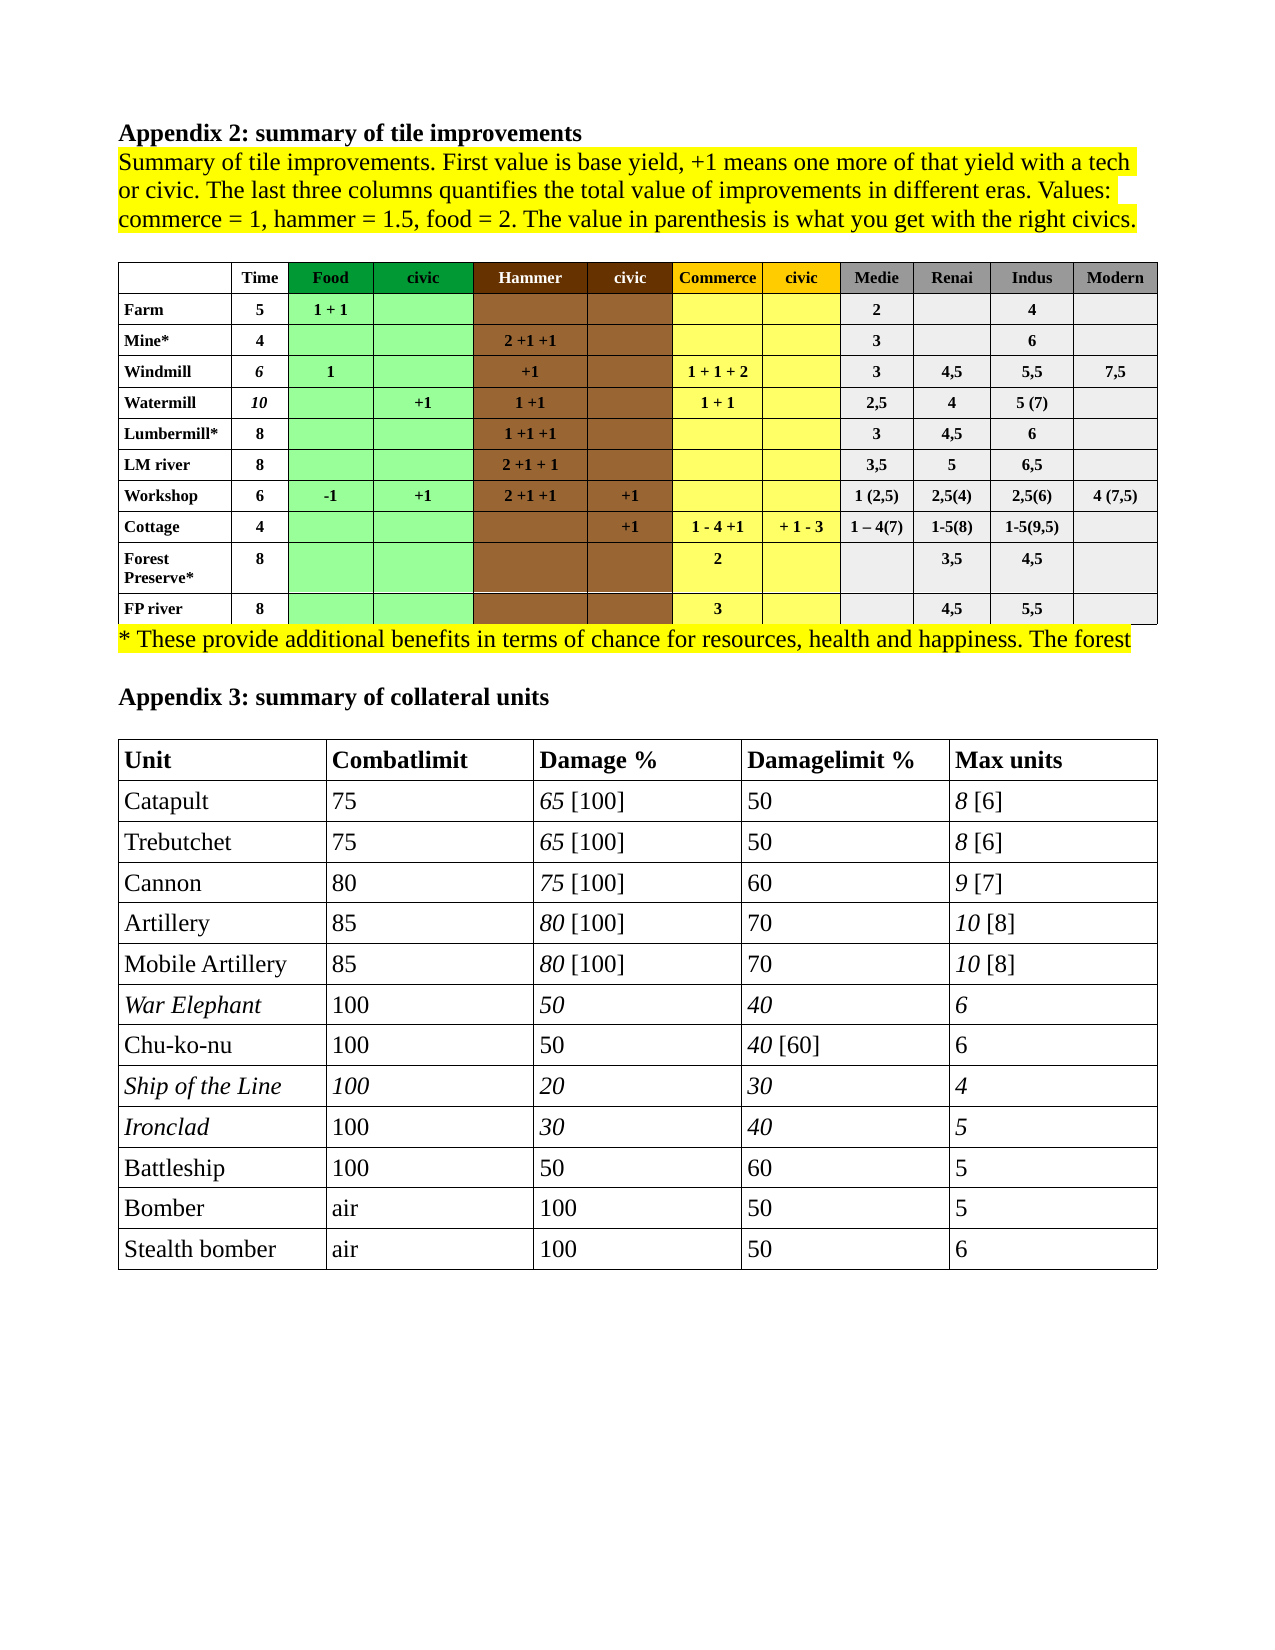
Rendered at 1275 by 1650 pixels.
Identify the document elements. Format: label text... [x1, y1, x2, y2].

table_cell 4 [950, 1066, 1157, 1106]
table_cell 4,5 [914, 356, 990, 386]
table_cell 1 +1 [474, 388, 587, 418]
table_cell +1 [588, 481, 672, 511]
table_cell 30 [534, 1107, 741, 1146]
table_header [119, 263, 231, 293]
table_cell [474, 543, 587, 592]
table_cell 60 [742, 1148, 949, 1187]
table_cell Chu-ko-nu [119, 1025, 326, 1065]
table_cell 100 [327, 1107, 533, 1146]
table_header Damagelimit % [742, 740, 949, 780]
table_header Food [289, 263, 373, 293]
table_cell 8 [6] [950, 822, 1157, 861]
table_cell 6 [232, 481, 288, 511]
table_header civic [588, 263, 672, 293]
table_header Indus [991, 263, 1073, 293]
table_cell 100 [534, 1188, 741, 1228]
table_cell 100 [327, 1025, 533, 1065]
table_cell [914, 294, 990, 324]
table_cell Bomber [119, 1188, 326, 1228]
table_cell 5 (7) [991, 388, 1073, 418]
table_cell 4,5 [914, 594, 990, 624]
table_cell Mine* [119, 325, 231, 355]
table_cell 100 [534, 1229, 741, 1269]
table_cell -1 [289, 481, 373, 511]
table_cell [1074, 388, 1157, 418]
table_cell Farm [119, 294, 231, 324]
table_cell 50 [534, 985, 741, 1024]
table_cell 3 [841, 356, 913, 386]
table_cell 2 +1 +1 [474, 481, 587, 511]
table_cell 2,5(4) [914, 481, 990, 511]
table_cell 70 [742, 944, 949, 983]
table_cell 3,5 [841, 450, 913, 480]
table_cell [374, 356, 473, 386]
table_cell 2,5 [841, 388, 913, 418]
table_cell 4 [232, 325, 288, 355]
table_cell air [327, 1188, 533, 1228]
table_header Commerce [673, 263, 762, 293]
table_cell [588, 594, 672, 624]
table_cell 1 + 1 [289, 294, 373, 324]
table_cell 6 [950, 1025, 1157, 1065]
table_cell [763, 419, 840, 449]
table_cell 50 [742, 781, 949, 821]
table_cell +1 [374, 481, 473, 511]
table_cell Cannon [119, 863, 326, 902]
table_cell [588, 543, 672, 592]
table_cell [374, 325, 473, 355]
table_cell 4 [914, 388, 990, 418]
table_cell 1 [289, 356, 373, 386]
table_cell 2 [673, 543, 762, 592]
table_cell + 1 - 3 [763, 512, 840, 542]
table_cell 1-5(8) [914, 512, 990, 542]
table_cell 6 [950, 985, 1157, 1024]
table_cell FP river [119, 594, 231, 624]
table_cell 7,5 [1074, 356, 1157, 386]
table_cell 5 [232, 294, 288, 324]
table_cell 85 [327, 903, 533, 943]
table_cell 4 [232, 512, 288, 542]
table_cell Mobile Artillery [119, 944, 326, 983]
table_cell 20 [534, 1066, 741, 1106]
table_cell 8 [232, 419, 288, 449]
table_cell air [327, 1229, 533, 1269]
text Appendix 3: summary of collateral units [118, 682, 1157, 710]
text * These provide additional benefits in terms of chance for resources, health and happiness. The forest [118, 625, 1157, 653]
table_cell [374, 512, 473, 542]
table_cell 85 [327, 944, 533, 983]
table_cell 3 [841, 325, 913, 355]
table_cell 70 [742, 903, 949, 943]
table_cell 4,5 [991, 543, 1073, 592]
table_cell 2 +1 +1 [474, 325, 587, 355]
table_cell Workshop [119, 481, 231, 511]
table_cell 9 [7] [950, 863, 1157, 902]
table_cell [673, 294, 762, 324]
table_cell 1-5(9,5) [991, 512, 1073, 542]
table_cell 65 [100] [534, 781, 741, 821]
table_cell [1074, 325, 1157, 355]
table_cell LM river [119, 450, 231, 480]
table_cell 100 [327, 985, 533, 1024]
table_cell [841, 543, 913, 592]
table_cell 50 [742, 1188, 949, 1228]
table_cell [374, 450, 473, 480]
table_cell [289, 325, 373, 355]
table_cell 50 [742, 822, 949, 861]
table_cell [289, 388, 373, 418]
table_cell [374, 294, 473, 324]
table_cell 6 [991, 325, 1073, 355]
table_cell 2 [841, 294, 913, 324]
table_cell +1 [588, 512, 672, 542]
table_header Unit [119, 740, 326, 780]
table_cell [914, 325, 990, 355]
table_cell [763, 388, 840, 418]
table_cell 3 [841, 419, 913, 449]
table_cell +1 [374, 388, 473, 418]
table_cell 5,5 [991, 356, 1073, 386]
table_cell [588, 388, 672, 418]
table_cell 1 - 4 +1 [673, 512, 762, 542]
table_cell 30 [742, 1066, 949, 1106]
table_cell [289, 419, 373, 449]
table_cell 5 [950, 1188, 1157, 1228]
table_header Modern [1074, 263, 1157, 293]
table_cell [474, 512, 587, 542]
table_cell [763, 481, 840, 511]
table_cell Ship of the Line [119, 1066, 326, 1106]
table_cell 100 [327, 1066, 533, 1106]
table_cell 8 [6] [950, 781, 1157, 821]
table_cell 75 [327, 822, 533, 861]
table_cell [763, 325, 840, 355]
table_cell 5,5 [991, 594, 1073, 624]
table_cell Ironclad [119, 1107, 326, 1146]
table_cell Cottage [119, 512, 231, 542]
table_cell 6 [991, 419, 1073, 449]
table_cell [673, 325, 762, 355]
table_cell Watermill [119, 388, 231, 418]
table_cell 40 [742, 1107, 949, 1146]
table_cell Artillery [119, 903, 326, 943]
table_header Combatlimit [327, 740, 533, 780]
table_cell [841, 594, 913, 624]
table_cell 50 [534, 1025, 741, 1065]
table_header civic [374, 263, 473, 293]
table_cell 1 + 1 + 2 [673, 356, 762, 386]
table_cell [763, 594, 840, 624]
table_cell Lumbermill* [119, 419, 231, 449]
table_cell [588, 419, 672, 449]
table_cell 6,5 [991, 450, 1073, 480]
table_cell [289, 594, 373, 624]
table_cell 75 [327, 781, 533, 821]
table_cell 1 + 1 [673, 388, 762, 418]
table_cell 8 [232, 543, 288, 592]
table_header Damage % [534, 740, 741, 780]
table_header Hammer [474, 263, 587, 293]
table_cell 5 [950, 1148, 1157, 1187]
table_cell 1 – 4(7) [841, 512, 913, 542]
text Appendix 2: summary of tile improvements [118, 118, 1157, 147]
table_cell 3,5 [914, 543, 990, 592]
table_cell 10 [8] [950, 903, 1157, 943]
table_cell 10 [8] [950, 944, 1157, 983]
table_cell [374, 419, 473, 449]
table_cell Forest Preserve* [119, 543, 231, 592]
table_cell 80 [327, 863, 533, 902]
table_cell [588, 325, 672, 355]
table_cell [1074, 512, 1157, 542]
table_cell [673, 481, 762, 511]
table_cell [588, 294, 672, 324]
table_cell [289, 543, 373, 592]
table_cell 6 [950, 1229, 1157, 1269]
table_header Time [232, 263, 288, 293]
table_cell Battleship [119, 1148, 326, 1187]
table_cell [763, 543, 840, 592]
table_cell War Elephant [119, 985, 326, 1024]
table_cell 100 [327, 1148, 533, 1187]
table_cell [374, 594, 473, 624]
table_cell [673, 419, 762, 449]
table_cell [1074, 594, 1157, 624]
table_cell 8 [232, 594, 288, 624]
table_cell [374, 543, 473, 592]
table_cell 65 [100] [534, 822, 741, 861]
table_cell [588, 450, 672, 480]
table_cell 80 [100] [534, 944, 741, 983]
table_cell 6 [232, 356, 288, 386]
table_cell [474, 294, 587, 324]
table_cell [673, 450, 762, 480]
table_cell [289, 512, 373, 542]
table_cell [1074, 450, 1157, 480]
table_cell 60 [742, 863, 949, 902]
table_cell [763, 294, 840, 324]
table_cell Windmill [119, 356, 231, 386]
table_cell [1074, 294, 1157, 324]
table_cell 5 [914, 450, 990, 480]
table_cell [1074, 419, 1157, 449]
table_cell 4 (7,5) [1074, 481, 1157, 511]
table_cell +1 [474, 356, 587, 386]
table_cell 8 [232, 450, 288, 480]
table_cell 50 [742, 1229, 949, 1269]
table_cell 10 [232, 388, 288, 418]
table_cell [289, 450, 373, 480]
table_cell [763, 450, 840, 480]
table_cell Stealth bomber [119, 1229, 326, 1269]
table_cell [588, 356, 672, 386]
table_cell 80 [100] [534, 903, 741, 943]
table_cell 40 [60] [742, 1025, 949, 1065]
table_header Max units [950, 740, 1157, 780]
table_cell [763, 356, 840, 386]
table_cell 75 [100] [534, 863, 741, 902]
table_cell 5 [950, 1107, 1157, 1146]
table_header Medie [841, 263, 913, 293]
table_cell 2 +1 + 1 [474, 450, 587, 480]
table_cell 2,5(6) [991, 481, 1073, 511]
table_cell Trebutchet [119, 822, 326, 861]
text Summary of tile improvements. First value is base yield, +1 means one more of that yield with a tech or civic. The last three columns quantifies the total value of improvements in different eras. Values: commerce = 1, hammer = 1.5, food = 2. The value in parenthesis is what you get with the right civics. [118, 147, 1157, 233]
table_cell 40 [742, 985, 949, 1024]
table_cell 4,5 [914, 419, 990, 449]
table_cell 3 [673, 594, 762, 624]
table_header civic [763, 263, 840, 293]
table_cell 50 [534, 1148, 741, 1187]
table_cell [474, 594, 587, 624]
table_cell 4 [991, 294, 1073, 324]
table_cell [1074, 543, 1157, 592]
table_cell 1 (2,5) [841, 481, 913, 511]
table_header Renai [914, 263, 990, 293]
table_cell 1 +1 +1 [474, 419, 587, 449]
table_cell Catapult [119, 781, 326, 821]
